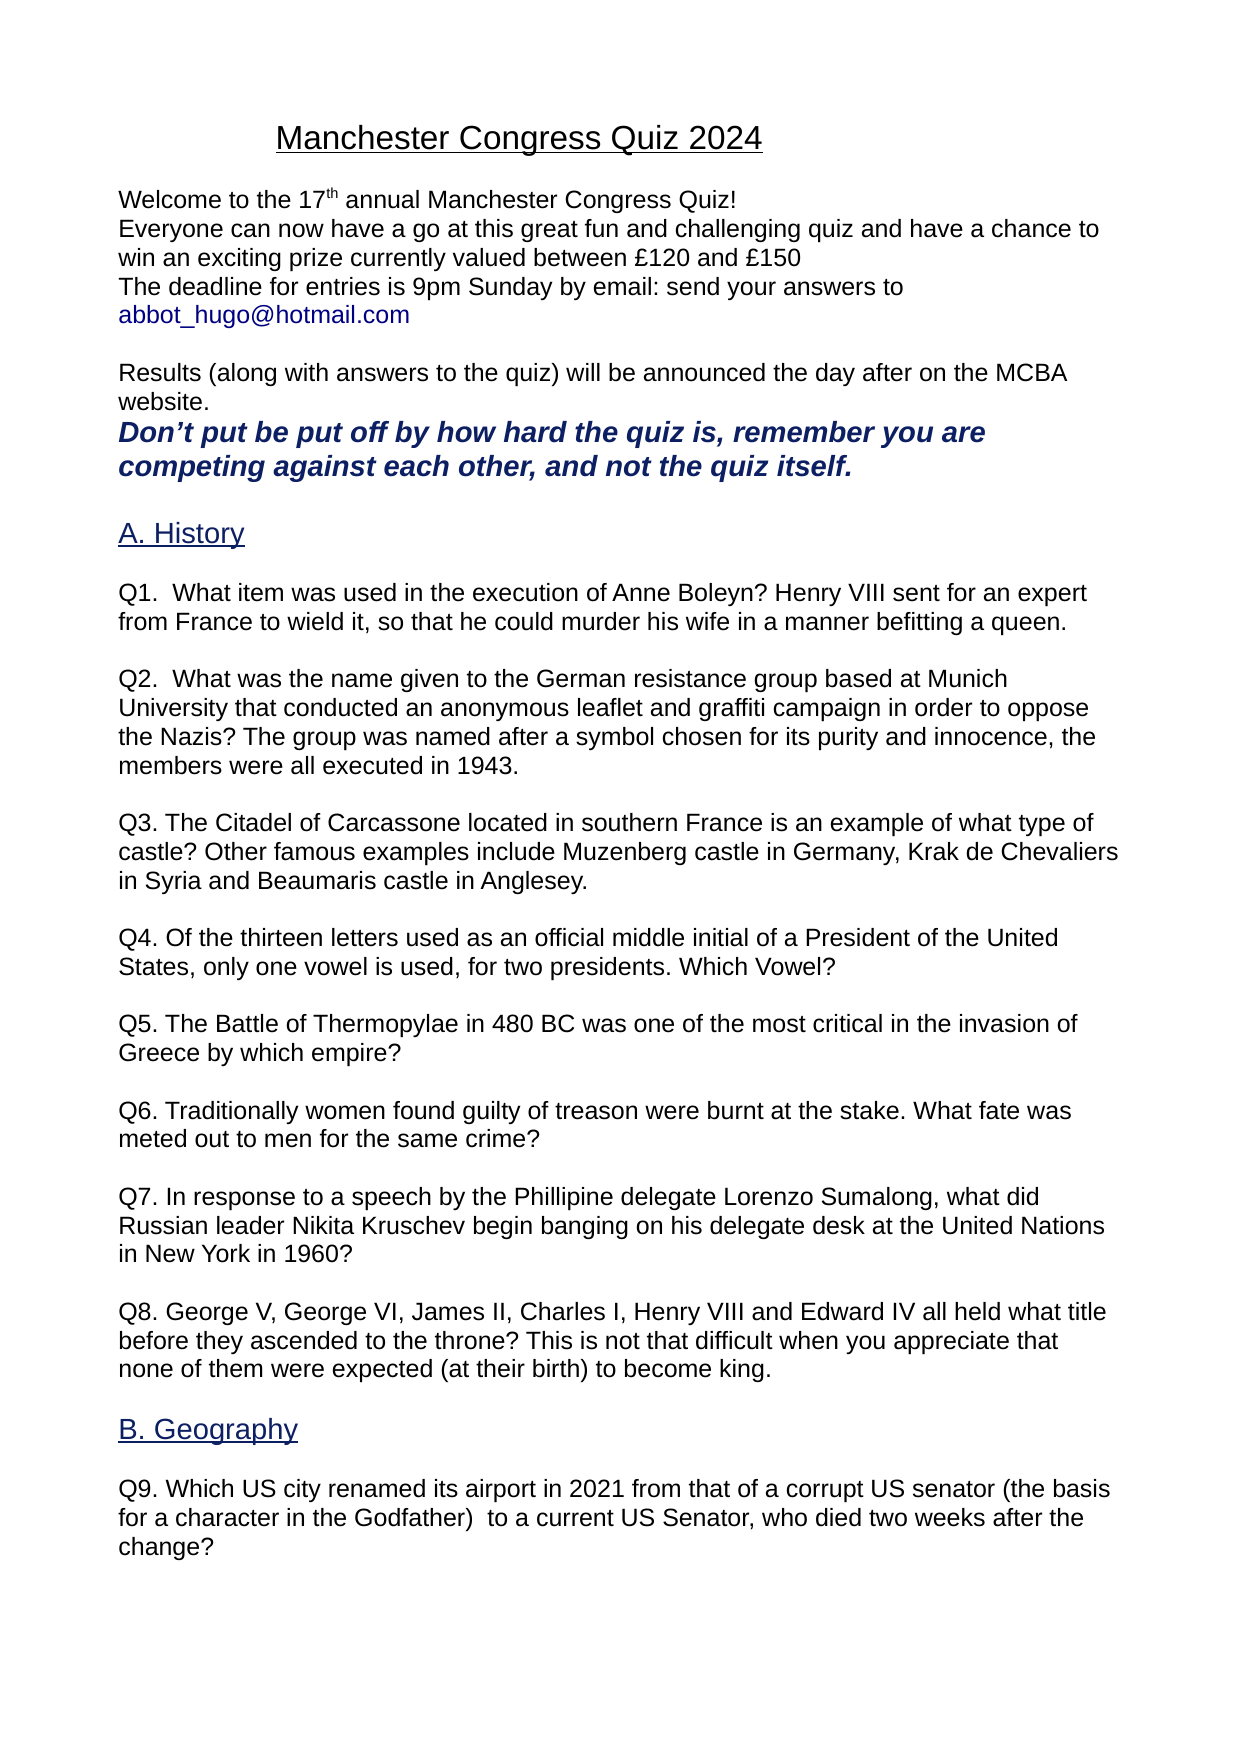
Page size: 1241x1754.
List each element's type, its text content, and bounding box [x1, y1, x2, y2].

text Everyone can now have a go at this great fun and challenging quiz and have a chance to win an exciting prize currently valued between £120 and £150 [118, 214, 1122, 272]
text Q7. In response to a speech by the Phillipine delegate Lorenzo Sumalong, what did Russian leader Nikita Kruschev begin banging on his delegate desk at the United Nations in New York in 1960? [118, 1182, 1122, 1268]
text The deadline for entries is 9pm Sunday by email: send your answers to abbot_hugo@hotmail.com [118, 272, 1122, 329]
text Q2. What was the name given to the German resistance group based at Munich University that conducted an anonymous leaflet and graffiti campaign in order to oppose the Nazis? The group was named after a symbol chosen for its purity and innocence, the members were all executed in 1943. [118, 664, 1122, 779]
text Q8. George V, George VI, James II, Charles I, Henry VIII and Edward IV all held what title before they ascended to the throne? This is not that difficult when you appreciate that none of them were expected (at their birth) to become king. [118, 1297, 1122, 1383]
text Don’t put be put off by how hard the quiz is, remember you are competing against each other, and not the quiz itself. [118, 415, 1122, 482]
text Q4. Of the thirteen letters used as an official middle initial of a President of the United States, only one vowel is used, for two presidents. Which Vowel? [118, 923, 1122, 981]
text A. History [118, 516, 1122, 549]
text Manchester Congress Quiz 2024 [118, 118, 1122, 157]
text Q1. What item was used in the execution of Anne Boleyn? Henry VIII sent for an expert from France to wield it, so that he could murder his wife in a manner befitting a queen. [118, 578, 1122, 636]
text B. Geography [118, 1412, 1122, 1446]
text Results (along with answers to the quiz) will be announced the day after on the MCBA website. [118, 358, 1122, 415]
text Q5. The Battle of Thermopylae in 480 BC was one of the most critical in the invasion of Greece by which empire? [118, 1009, 1122, 1067]
text Q6. Traditionally women found guilty of treason were burnt at the stake. What fate was meted out to men for the same crime? [118, 1096, 1122, 1153]
text Q3. The Citadel of Carcassone located in southern France is an example of what type of castle? Other famous examples include Muzenberg castle in Germany, Krak de Chevaliers in Syria and Beaumaris castle in Anglesey. [118, 808, 1122, 894]
text Q9. Which US city renamed its airport in 2021 from that of a corrupt US senator (the basis for a character in the Godfather) to a current US Senator, who died two weeks after the change? [118, 1474, 1122, 1561]
text Welcome to the 17th annual Manchester Congress Quiz! [118, 185, 1122, 214]
